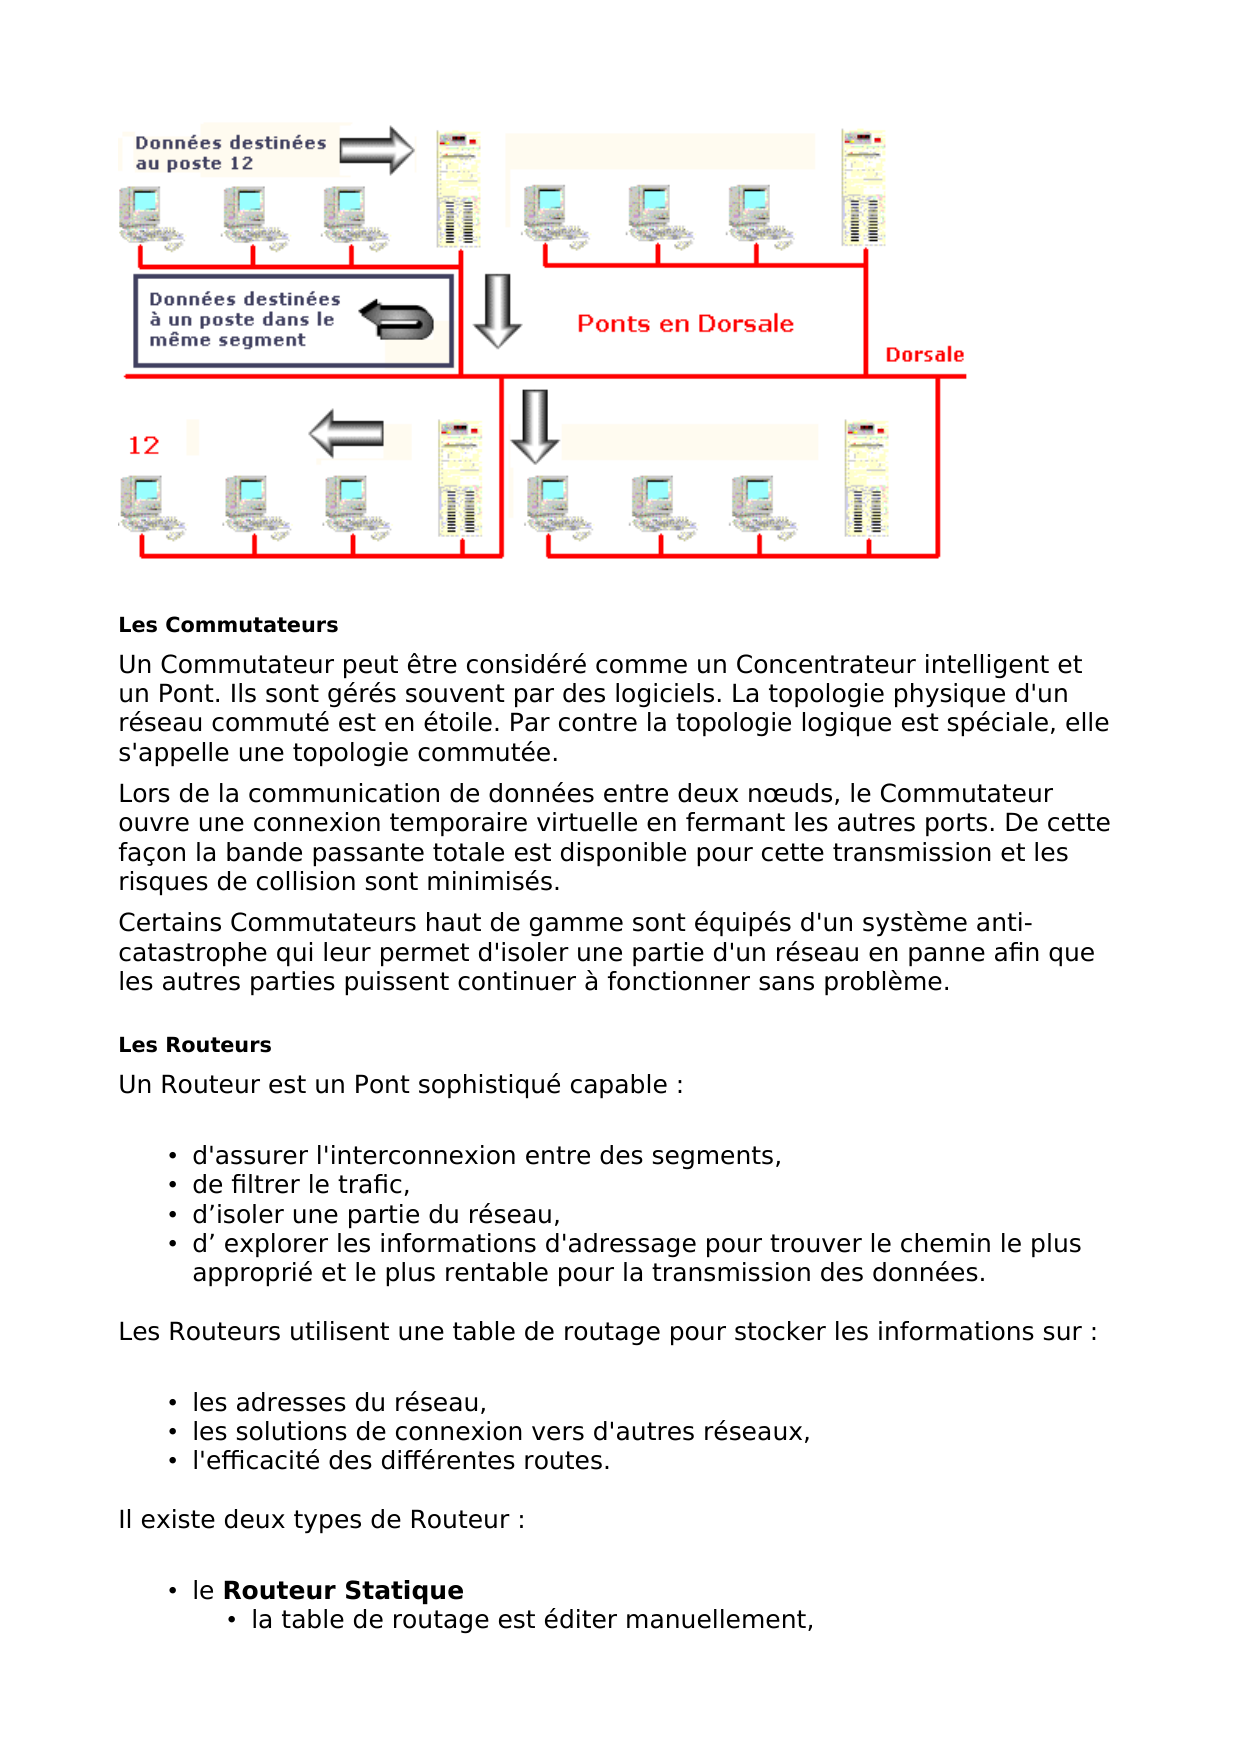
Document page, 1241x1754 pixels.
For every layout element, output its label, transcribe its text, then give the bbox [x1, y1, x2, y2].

list l'efficacité des différentes routes. [177, 1446, 1122, 1475]
list les solutions de connexion vers d'autres réseaux, [177, 1417, 1122, 1446]
subtitle Les Commutateurs [118, 613, 1122, 638]
list de filtrer le trafic, [177, 1171, 1122, 1200]
text Il existe deux types de Routeur : [118, 1505, 1122, 1534]
list la table de routage est éditer manuellement, [236, 1605, 1122, 1634]
text Certains Commutateurs haut de gamme sont équipés d'un système anti-catastrophe qui leur permet d'isoler une partie d'un réseau en panne afin que les autres parties puissent continuer à fonctionner sans problème. [118, 908, 1122, 996]
list les adresses du réseau, [177, 1388, 1122, 1417]
list le Routeur Statique [177, 1576, 1122, 1605]
picture [118, 118, 967, 576]
list d’ explorer les informations d'adressage pour trouver le chemin le plus approprié et le plus rentable pour la transmission des données. [177, 1229, 1122, 1287]
text Lors de la communication de données entre deux nœuds, le Commutateur ouvre une connexion temporaire virtuelle en fermant les autres ports. De cette façon la bande passante totale est disponible pour cette transmission et les risques de collision sont minimisés. [118, 779, 1122, 896]
subtitle Les Routeurs [118, 1033, 1122, 1058]
list d’isoler une partie du réseau, [177, 1200, 1122, 1229]
text Un Routeur est un Pont sophistiqué capable : [118, 1070, 1122, 1099]
text Les Routeurs utilisent une table de routage pour stocker les informations sur : [118, 1317, 1122, 1346]
text Un Commutateur peut être considéré comme un Concentrateur intelligent et un Pont. Ils sont gérés souvent par des logiciels. La topologie physique d'un réseau commuté est en étoile. Par contre la topologie logique est spéciale, elle s'appelle une topologie commutée. [118, 650, 1122, 767]
list d'assurer l'interconnexion entre des segments, [177, 1141, 1122, 1171]
